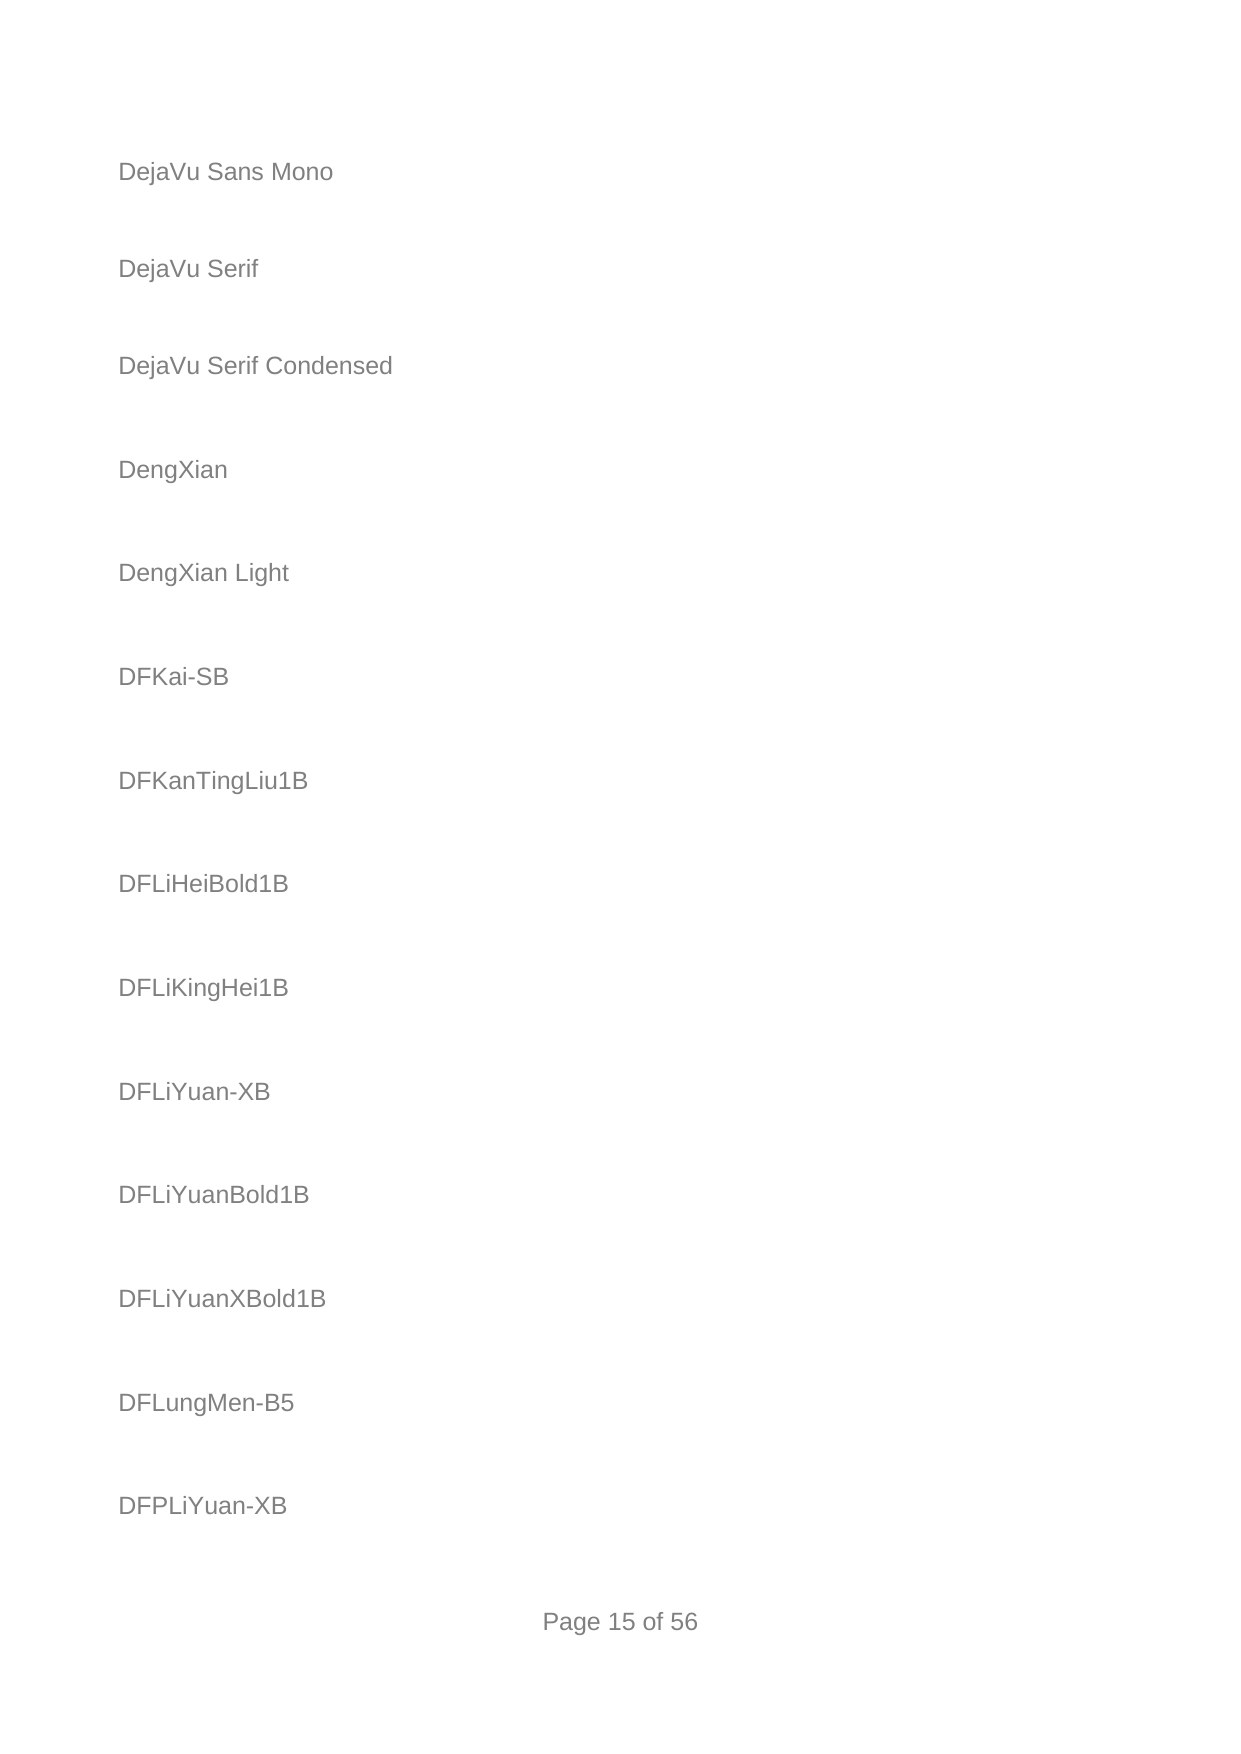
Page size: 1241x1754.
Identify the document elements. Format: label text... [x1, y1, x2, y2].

text DFLiYuanXBold1B [118, 1284, 1122, 1313]
text DFLiHeiBold1B [118, 869, 1122, 898]
text DFPLiYuan-XB [118, 1491, 1122, 1520]
text DejaVu Sans Mono [118, 157, 1122, 186]
text DFKai-SB [118, 662, 1122, 691]
text DejaVu Serif Condensed [118, 351, 1122, 380]
text DFLiYuanBold1B [118, 1180, 1122, 1209]
text DFLiKingHei1B [118, 973, 1122, 1002]
text DFLiYuan-XB [118, 1077, 1122, 1105]
text DFLungMen-B5 [118, 1388, 1122, 1416]
text DFKanTingLiu1B [118, 766, 1122, 794]
text DengXian Light [118, 558, 1122, 587]
text DejaVu Serif [118, 254, 1122, 283]
text DengXian [118, 455, 1122, 483]
